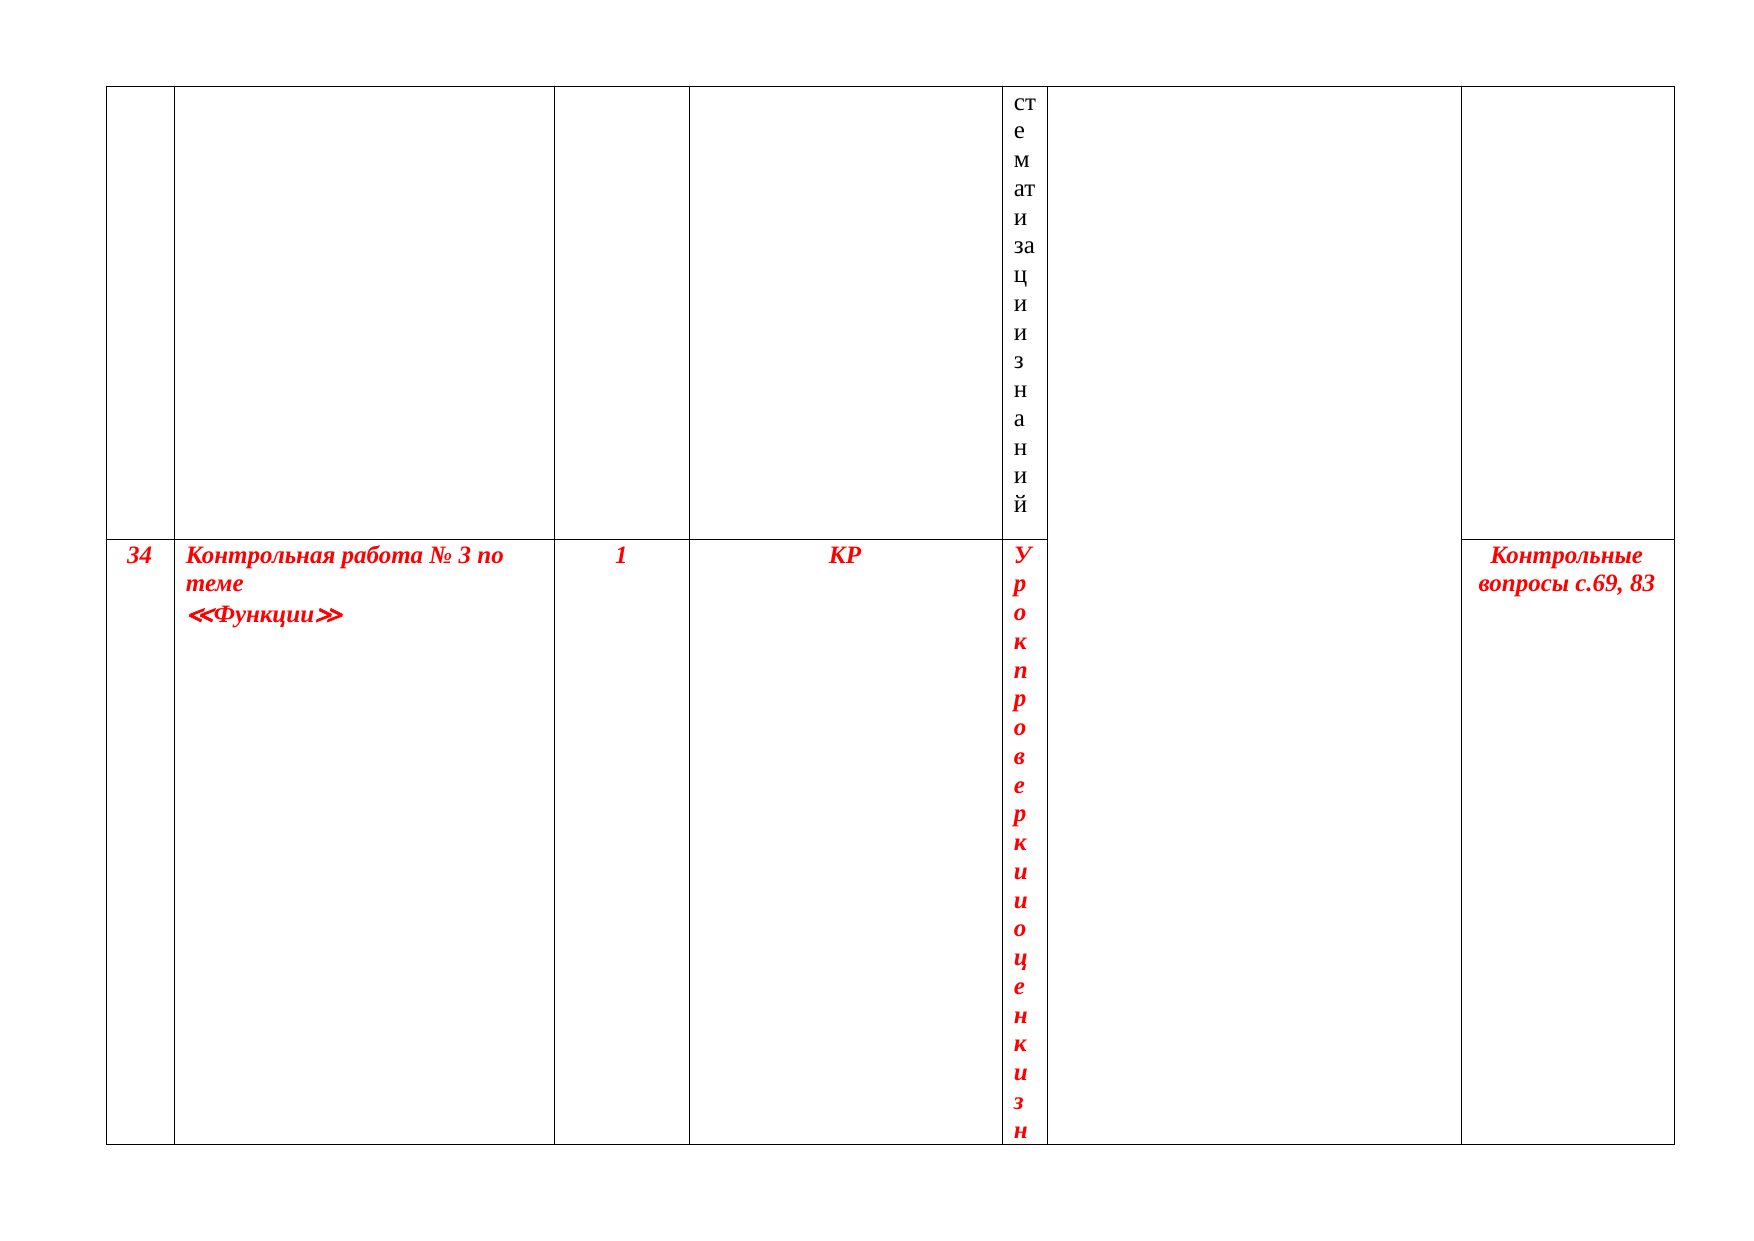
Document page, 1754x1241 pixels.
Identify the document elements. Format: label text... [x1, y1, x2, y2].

table_cell КР [690, 540, 1002, 1143]
table_cell [555, 87, 689, 539]
table_cell Контрольная работа № 3 по теме ≪Функции≫ [175, 540, 554, 1143]
table_cell Урок проверки и оценки зн [1003, 540, 1047, 1143]
table_cell Контрольные вопросы с.69, 83 [1462, 540, 1674, 1143]
table_cell [690, 87, 1002, 539]
table_cell [175, 87, 554, 539]
table_cell 34 [107, 540, 174, 1143]
table_cell [1048, 87, 1461, 1143]
table_cell стематизации знаний [1003, 87, 1047, 539]
table_cell 1 [555, 540, 689, 1143]
table_cell [1462, 87, 1674, 539]
table_cell [107, 87, 174, 539]
